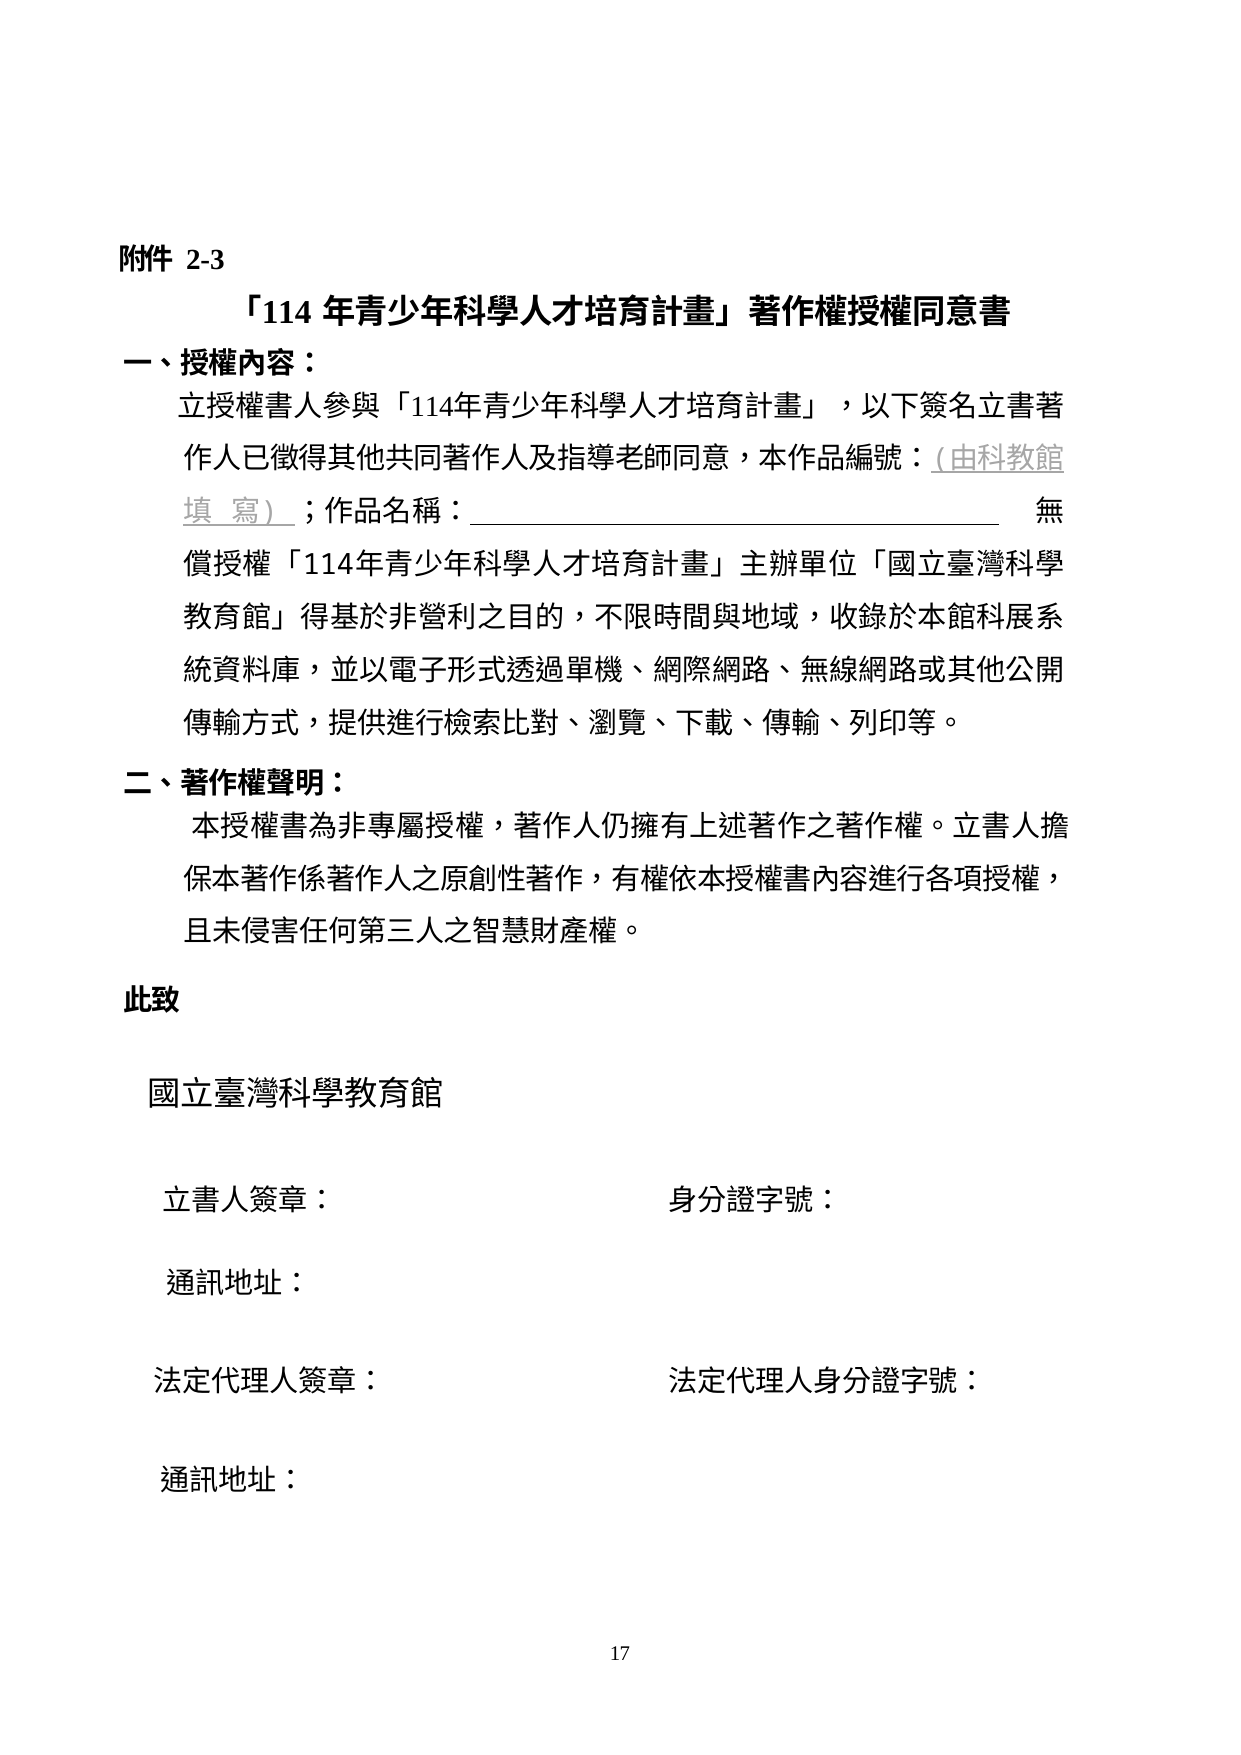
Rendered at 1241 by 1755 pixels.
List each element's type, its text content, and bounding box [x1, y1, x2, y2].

text 立授權書人參與「114年青少年科學人才培育計畫」，以下簽名立書著作人已徵得其他共同著作人及指導老師同意，本作品編號：(由科教館填 寫) ；作品名稱： 無償授權「114年青少年科學人才培育計畫」主辦單位「國立臺灣科學教育館」得基於非營利之目的，不限時間與地域，收錄於本館科展系統資料庫，並以電子形式透過單機、網際網路、無線網路或其他公開傳輸方式，提供進行檢索比對、瀏覽、下載、傳輸、列印等。 [177, 382, 1064, 742]
text 法定代理人簽章： 法定代理人身分證字號：通訊地址： [153, 1357, 990, 1499]
text 附件 2-3 [118, 235, 1168, 278]
subtitle 一、授權內容： [123, 340, 1168, 382]
text 本授權書為非專屬授權，著作人仍擁有上述著作之著作權。立書人擔保本著作係著作人之原創性著作，有權依本授權書內容進行各項授權，且未侵害任何第三人之智慧財產權。 [183, 802, 1071, 950]
subtitle 二、著作權聲明： [123, 760, 1168, 802]
subtitle 「114 年青少年科學人才培育計畫」著作權授權同意書 [73, 285, 1168, 333]
subtitle 此致 [123, 976, 1168, 1018]
text 國立臺灣科學教育館 [147, 1067, 1168, 1115]
text 立書人簽章： 身分證字號：通訊地址： [162, 1176, 844, 1302]
